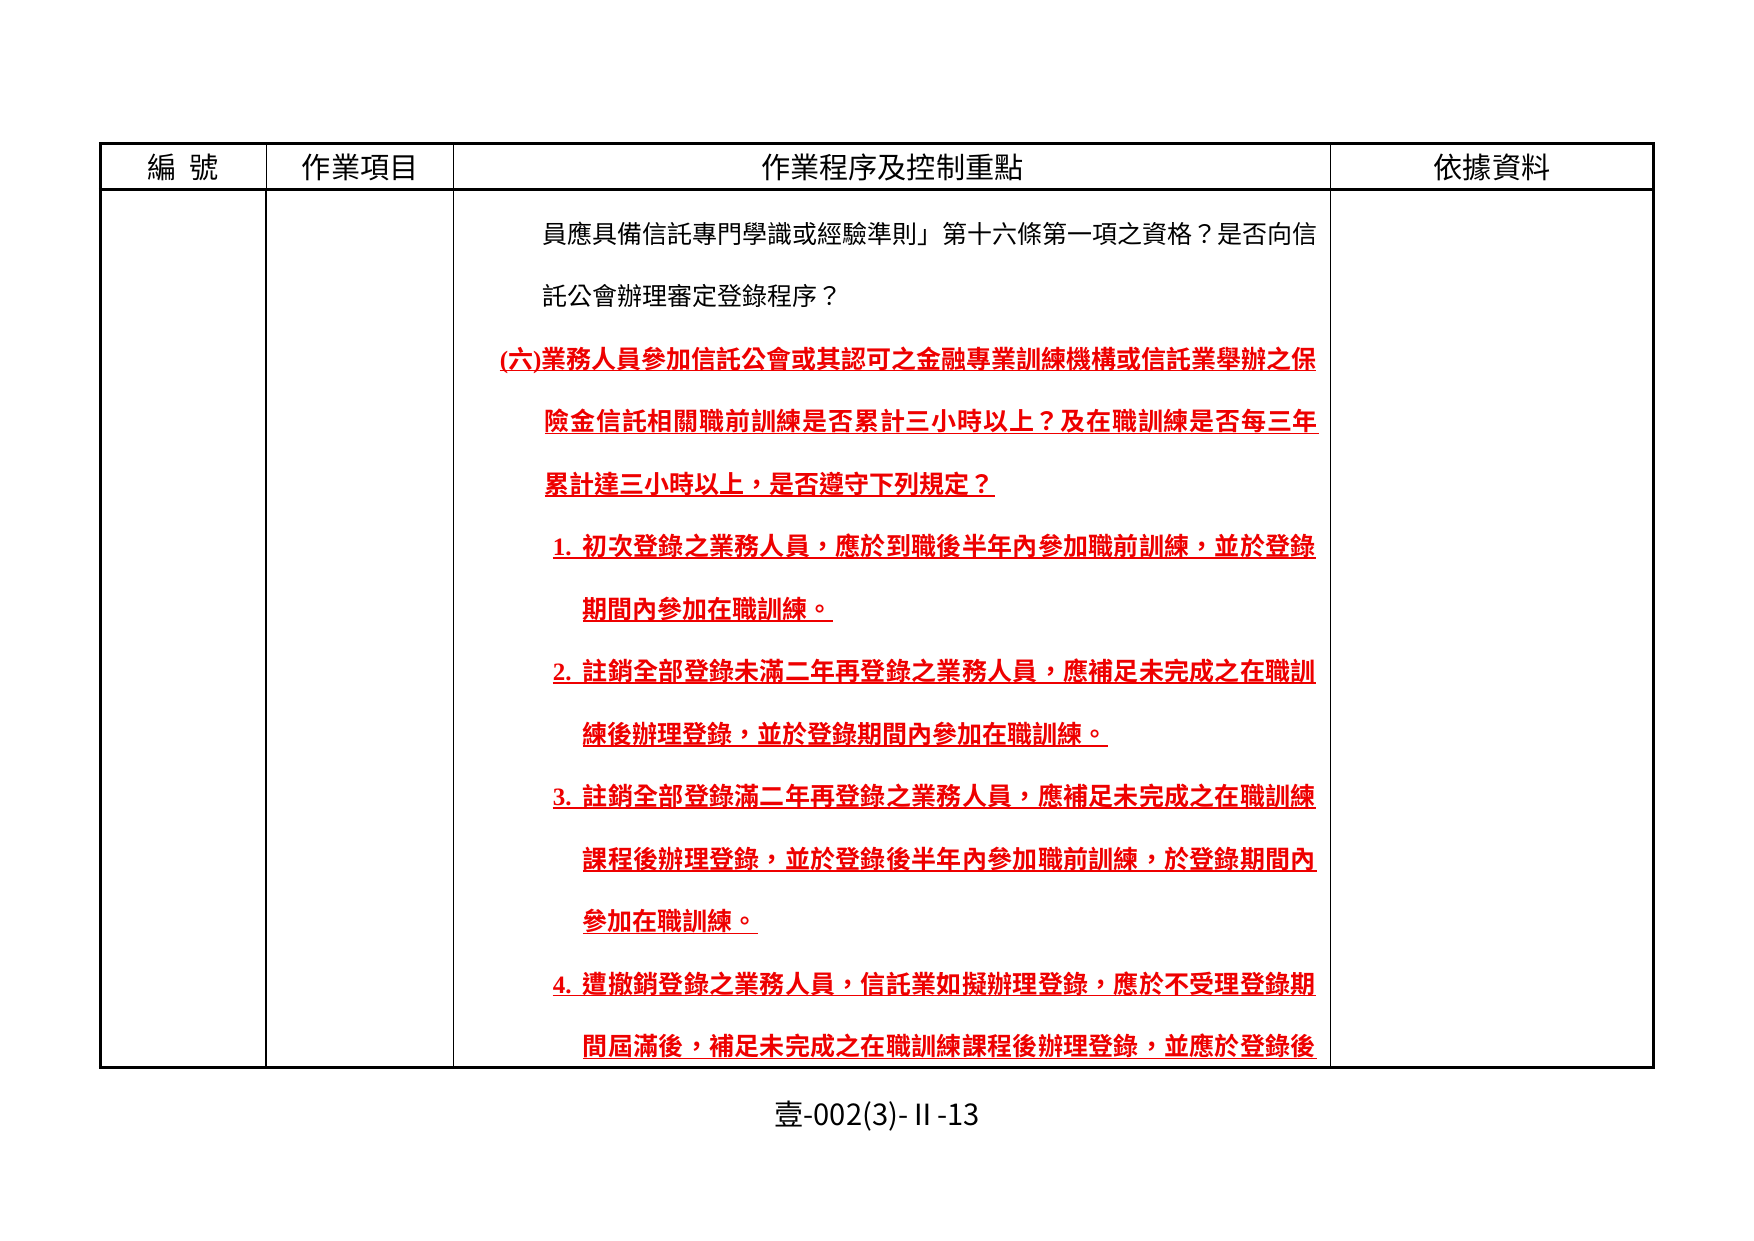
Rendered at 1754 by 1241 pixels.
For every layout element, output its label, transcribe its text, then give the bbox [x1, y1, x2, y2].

table_header 作業程序及控制重點 [454, 145, 1330, 187]
table_header 編 號 [102, 145, 266, 187]
table_cell [102, 191, 265, 1066]
table_cell [1331, 191, 1652, 1066]
table_cell 員應具備信託專門學識或經驗準則」第十六條第一項之資格？是否向信託公會辦理審定登錄程序？ (六)業務人員參加信託公會或其認可之金融專業訓練機構或信託業舉辦之保險金信託相關職前訓練是否累計三小時以上？及在職訓練是否每三年累計達三小時以上，是否遵守下列規定？ 1. 初次登錄之業務人員，應於到職後半年內參加職前訓練，並於登錄期間內參加在職訓練。 2. 註銷全部登錄未滿二年再登錄之業務人員，應補足未完成之在職訓練後辦理登錄，並於登錄期間內參加在職訓練。 3. 註銷全部登錄滿二年再登錄之業務人員，應補足未完成之在職訓練課程後辦理登錄，並於登錄後半年內參加職前訓練，於登錄期間內參加在職訓練。 4. 遭撤銷登錄之業務人員，信託業如擬辦理登錄，應於不受理登錄期間屆滿後，補足未完成之在職訓練課程後辦理登錄，並應於登錄後 [454, 191, 1330, 1066]
table_cell [267, 191, 453, 1066]
table_header 依據資料 [1331, 145, 1652, 187]
table_header 作業項目 [267, 145, 453, 187]
